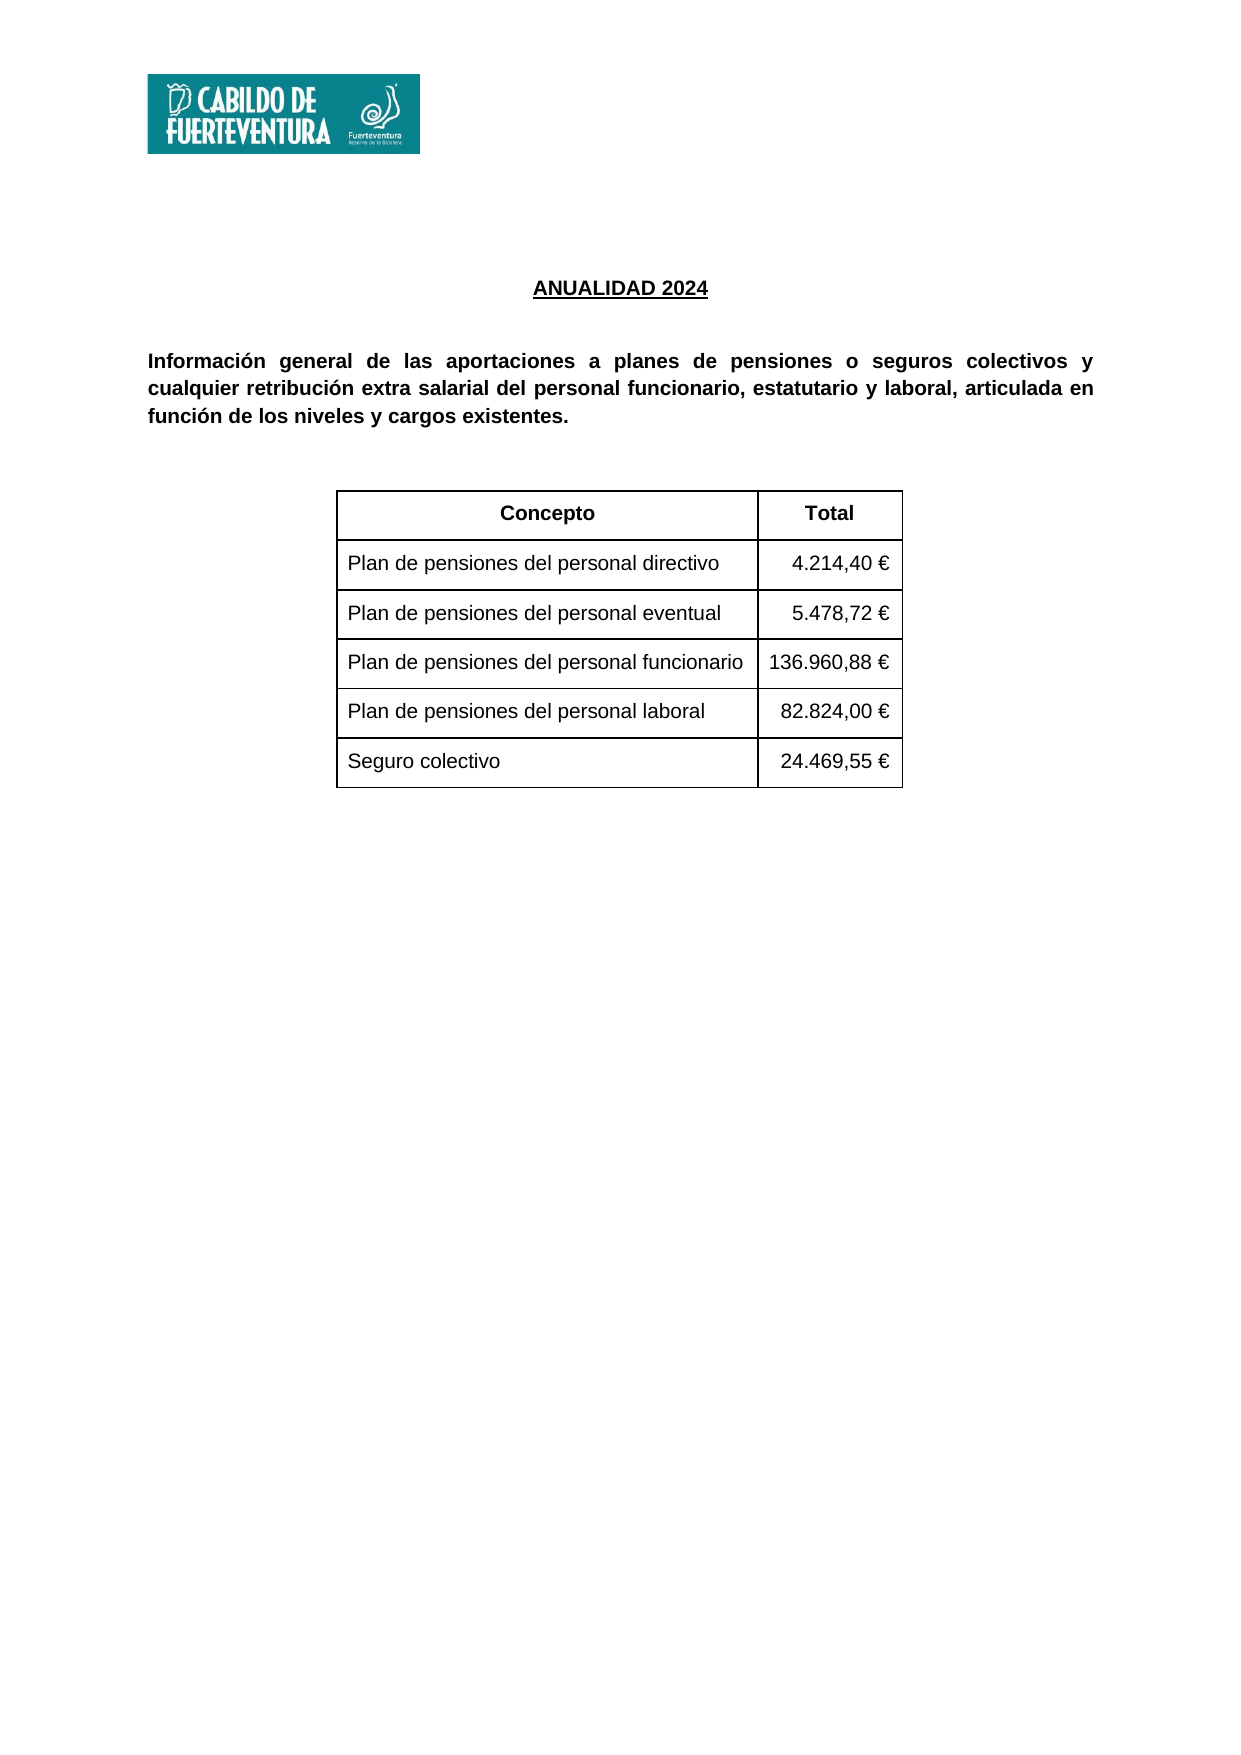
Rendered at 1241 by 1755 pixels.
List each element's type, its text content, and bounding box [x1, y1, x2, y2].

table_cell 4.214,40 € [759, 541, 902, 589]
table_header Concepto [338, 492, 757, 539]
table_header Total [759, 492, 902, 539]
table_cell 136.960,88 € [759, 640, 902, 688]
table_cell 82.824,00 € [759, 689, 902, 737]
table_cell Plan de pensiones del personal laboral [338, 689, 757, 737]
table_cell Plan de pensiones del personal eventual [338, 591, 757, 638]
table_cell 24.469,55 € [759, 739, 902, 787]
text ANUALIDAD 2024 [135, 276, 1105, 300]
table_cell Plan de pensiones del personal funcionario [338, 640, 757, 688]
table_cell Plan de pensiones del personal directivo [338, 541, 757, 589]
text Información general de las aportaciones a planes de pensiones o seguros colectivos y cualquier retribución extra salarial del personal funcionario, estatutario y laboral, articulada en función de los niveles y cargos existentes. [148, 349, 1094, 428]
table_cell 5.478,72 € [759, 591, 902, 638]
table_cell Seguro colectivo [338, 739, 757, 787]
